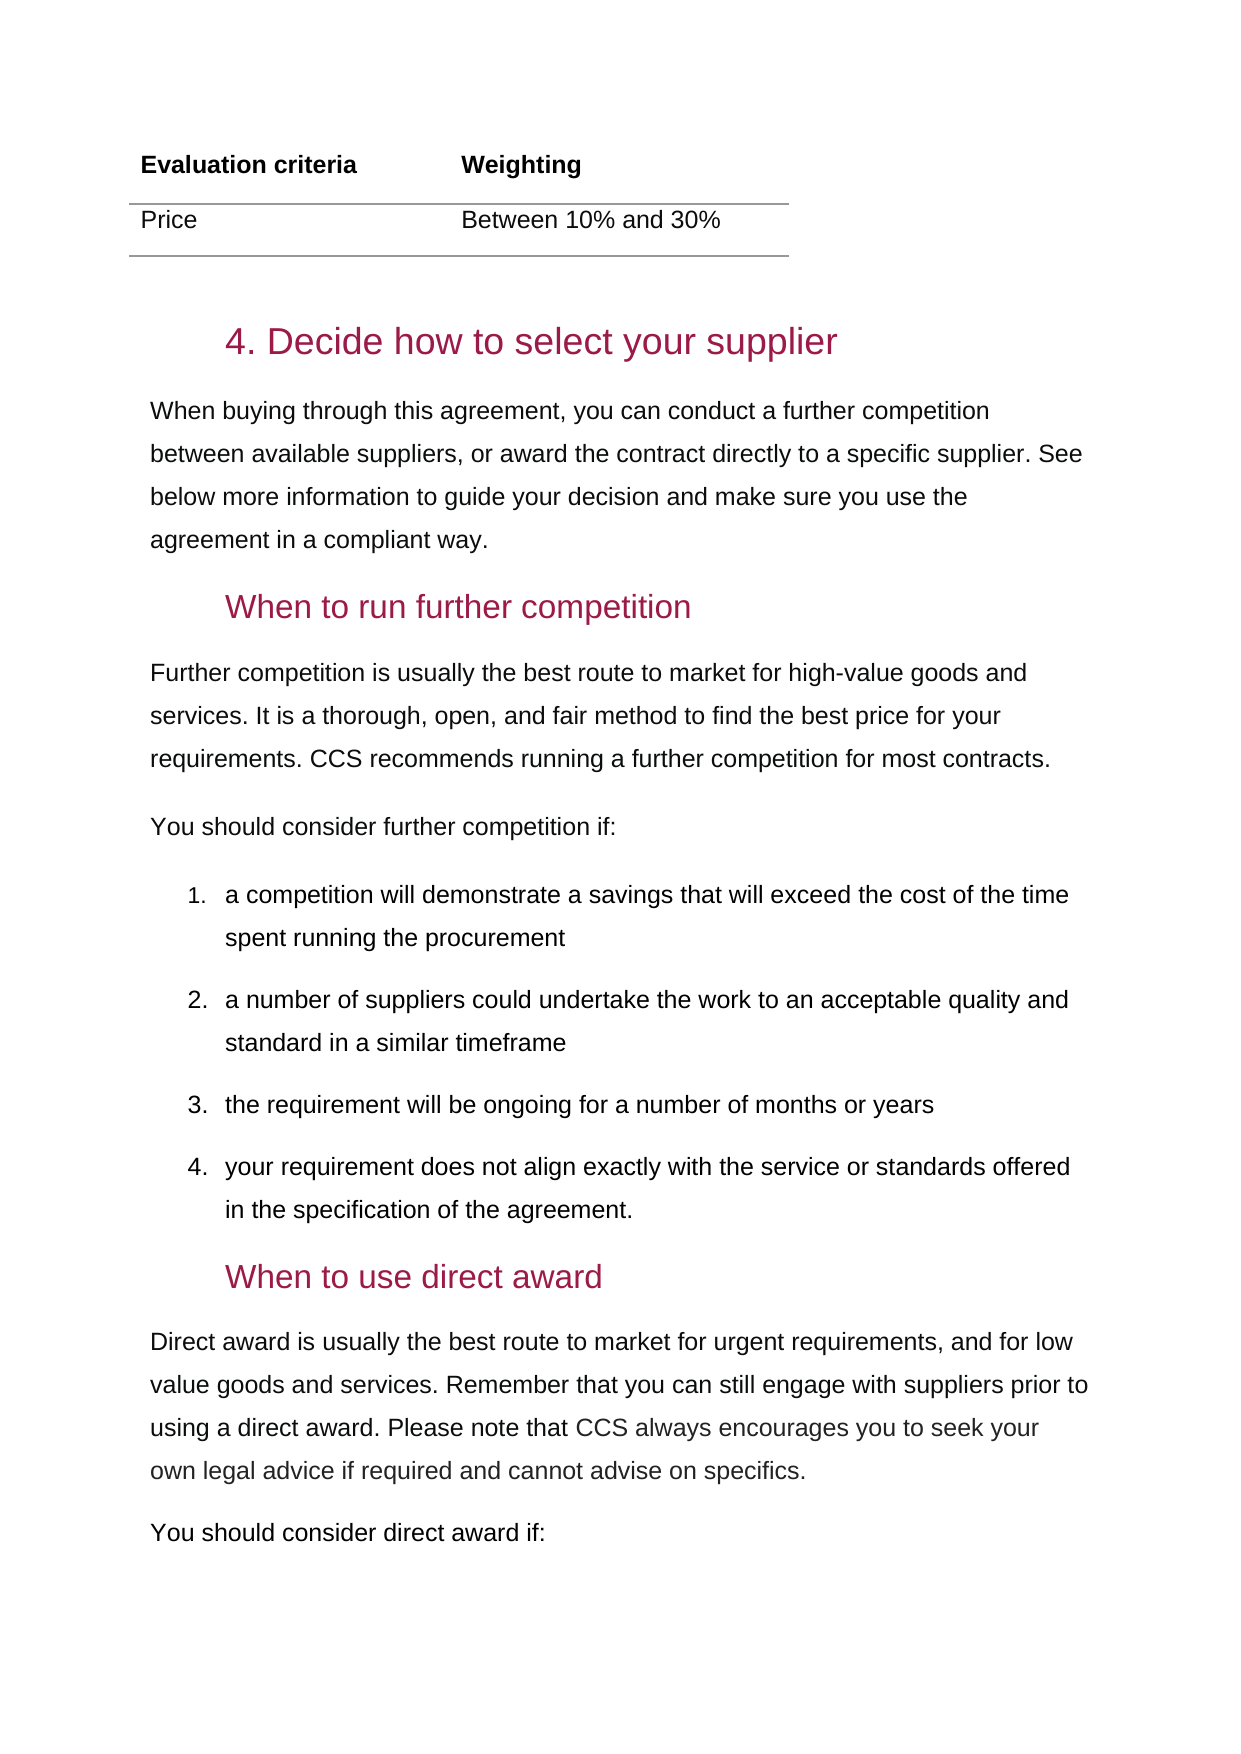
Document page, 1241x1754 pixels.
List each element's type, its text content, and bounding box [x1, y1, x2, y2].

list a competition will demonstrate a savings that will exceed the cost of the time spent running the procurement [187, 880, 1090, 952]
subtitle When to run further competition [150, 587, 1090, 626]
text You should consider direct award if: [150, 1518, 1090, 1547]
table_cell Price [129, 205, 450, 255]
list a number of suppliers could undertake the work to an acceptable quality and standard in a similar timeframe [187, 985, 1090, 1057]
list the requirement will be ongoing for a number of months or years [187, 1090, 1090, 1119]
text When buying through this agreement, you can conduct a further competition between available suppliers, or award the contract directly to a specific supplier. See below more information to guide your decision and make sure you use the agreement in a compliant way. [150, 396, 1090, 554]
text Further competition is usually the best route to market for high-value goods and services. It is a thorough, open, and fair method to find the best price for your requirements. CCS recommends running a further competition for most contracts. [150, 657, 1090, 772]
table_header Weighting [450, 150, 789, 202]
text Direct award is usually the best route to market for urgent requirements, and for low value goods and services. Remember that you can still engage with suppliers prior to using a direct award. Please note that CCS always encourages you to seek your own legal advice if required and cannot advise on specifics. [150, 1327, 1090, 1485]
table_cell Between 10% and 30% [450, 205, 789, 255]
subtitle 4. Decide how to select your supplier [150, 319, 1090, 362]
subtitle When to use direct award [150, 1257, 1090, 1295]
text You should consider further competition if: [150, 812, 1090, 841]
table_header Evaluation criteria [129, 150, 450, 202]
list your requirement does not align exactly with the service or standards offered in the specification of the agreement. [187, 1152, 1090, 1224]
